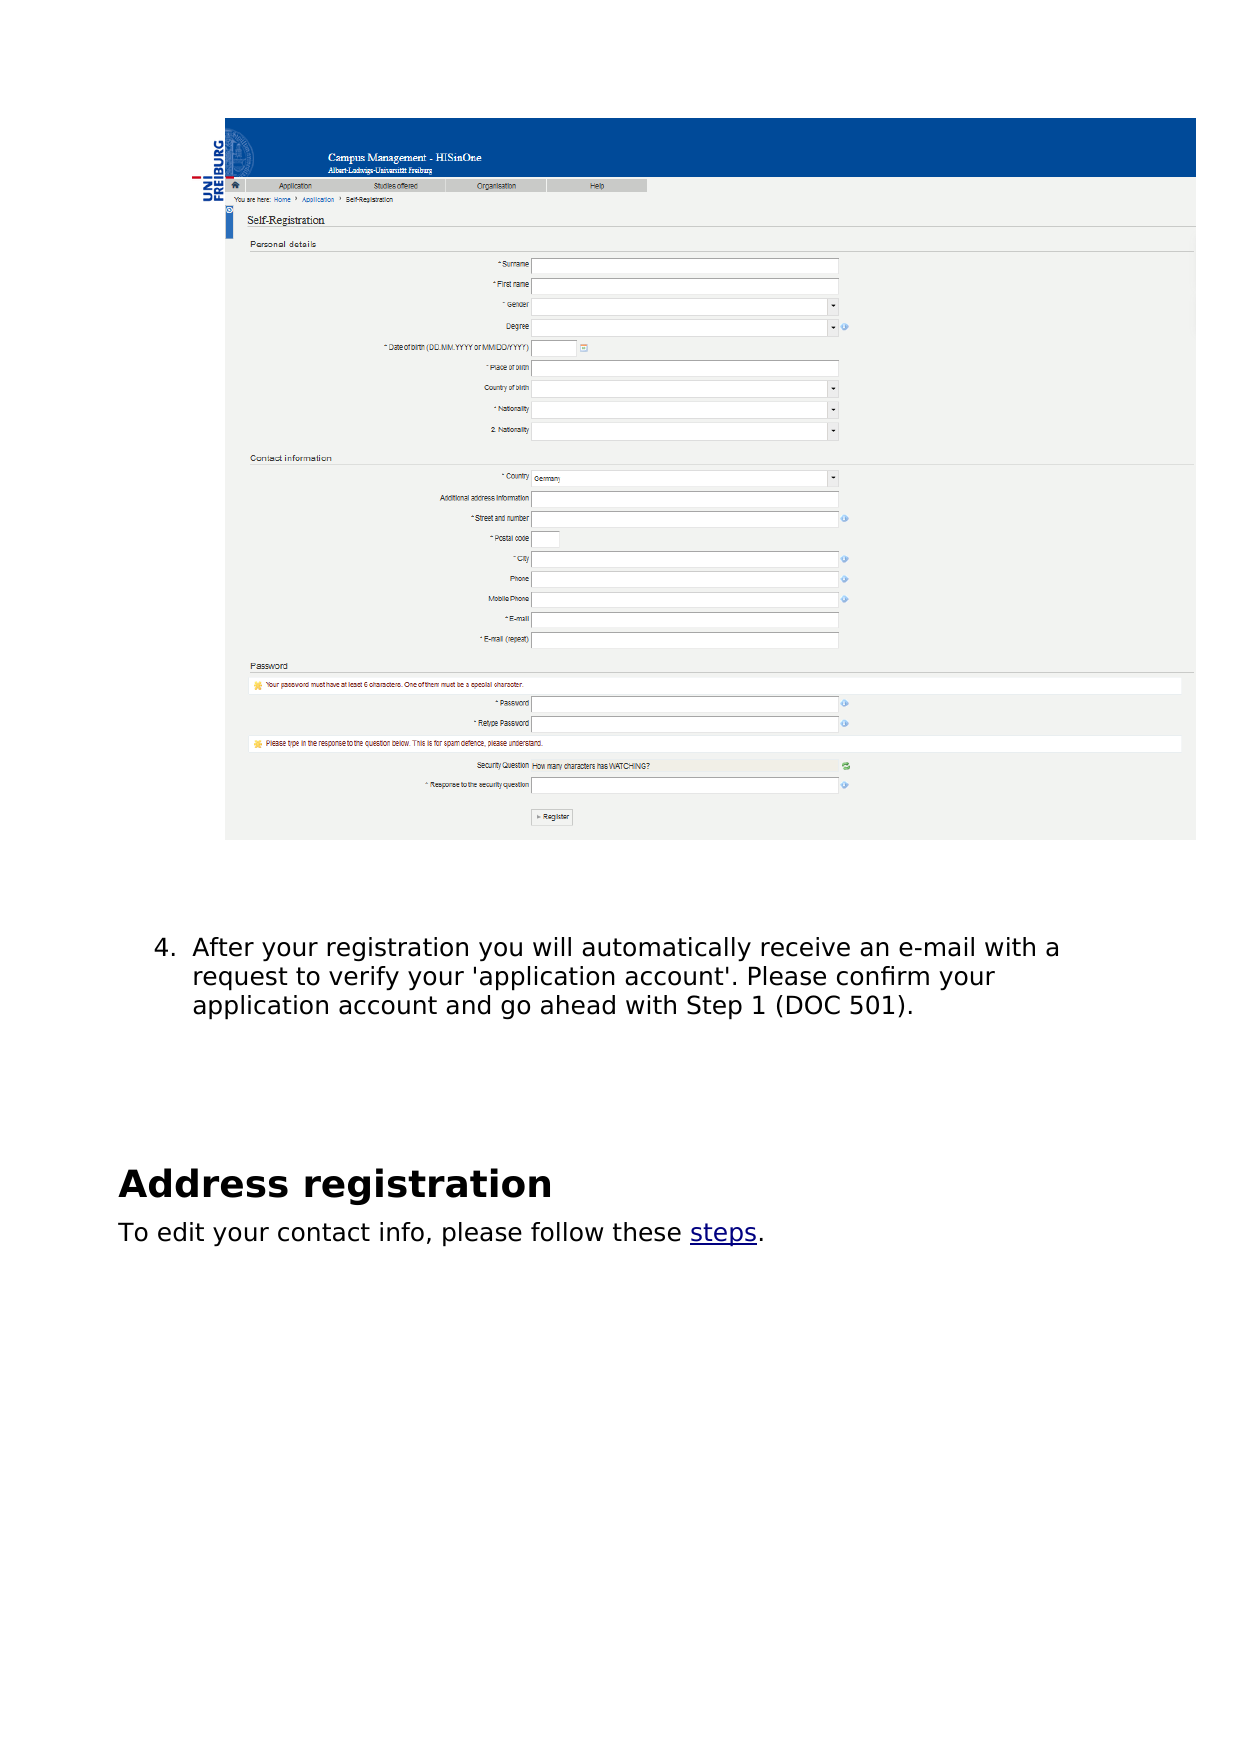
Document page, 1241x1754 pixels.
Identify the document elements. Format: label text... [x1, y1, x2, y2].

picture [192, 118, 1196, 840]
text To edit your contact info, please follow these steps. [118, 1218, 1122, 1247]
subtitle Address registration [118, 1162, 1122, 1206]
list After your registration you will automatically receive an e-mail with a request to verify your 'application account'. Please confirm your application account and go ahead with Step 1 (DOC 501). [177, 933, 1122, 1108]
list [177, 118, 1122, 933]
